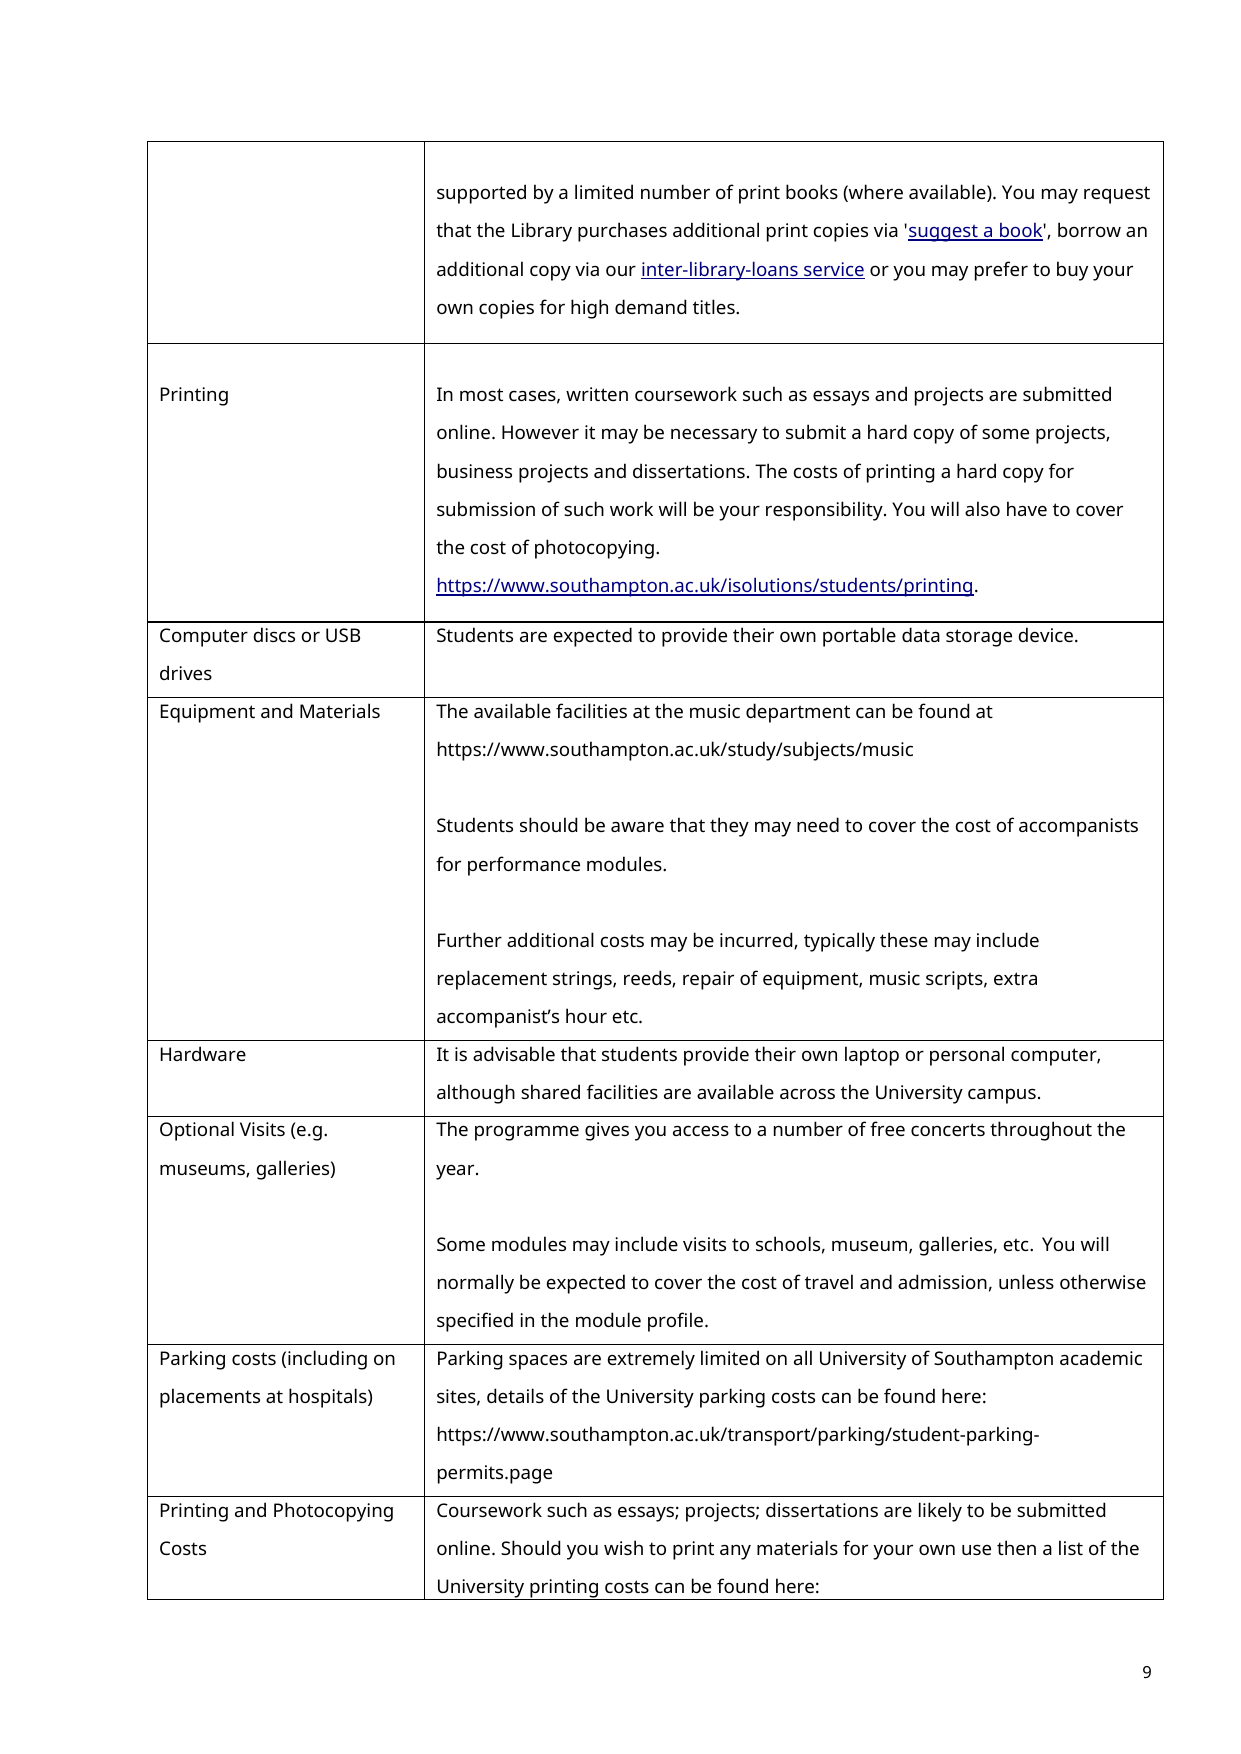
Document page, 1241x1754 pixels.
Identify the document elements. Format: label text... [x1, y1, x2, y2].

table_cell Hardware [148, 1041, 424, 1116]
table_cell Equipment and Materials [148, 698, 424, 1040]
table_cell In most cases, written coursework such as essays and projects are submitted online. However it may be necessary to submit a hard copy of some projects, business projects and dissertations. The costs of printing a hard copy for submission of such work will be your responsibility. You will also have to cover the cost of photocopying. https://www.southampton.ac.uk/isolutions/students/printing. [425, 344, 1163, 621]
table_cell Students are expected to provide their own portable data storage device. [425, 623, 1163, 697]
table_cell The available facilities at the music department can be found at https://www.southampton.ac.uk/study/subjects/music Students should be aware that they may need to cover the cost of accompanists for performance modules. Further additional costs may be incurred, typically these may include replacement strings, reeds, repair of equipment, music scripts, extra accompanist’s hour etc. [425, 698, 1163, 1040]
table_cell The programme gives you access to a number of free concerts throughout the year. Some modules may include visits to schools, museum, galleries, etc. You will normally be expected to cover the cost of travel and admission, unless otherwise specified in the module profile. [425, 1117, 1163, 1344]
table_cell Coursework such as essays; projects; dissertations are likely to be submitted online. Should you wish to print any materials for your own use then a list of the University printing costs can be found here: [425, 1497, 1163, 1599]
table_cell Printing [148, 344, 424, 621]
table_cell supported by a limited number of print books (where available). You may request that the Library purchases additional print copies via 'suggest a book', borrow an additional copy via our inter-library-loans service or you may prefer to buy your own copies for high demand titles. [425, 142, 1163, 343]
table_cell Printing and Photocopying Costs [148, 1497, 424, 1599]
table_cell Optional Visits (e.g. museums, galleries) [148, 1117, 424, 1344]
table_cell Parking spaces are extremely limited on all University of Southampton academic sites, details of the University parking costs can be found here: https://www.southampton.ac.uk/transport/parking/student-parking-permits.page [425, 1345, 1163, 1496]
table_cell It is advisable that students provide their own laptop or personal computer, although shared facilities are available across the University campus. [425, 1041, 1163, 1116]
table_cell [148, 142, 424, 343]
table_cell Computer discs or USB drives [148, 623, 424, 697]
table_cell Parking costs (including on placements at hospitals) [148, 1345, 424, 1496]
